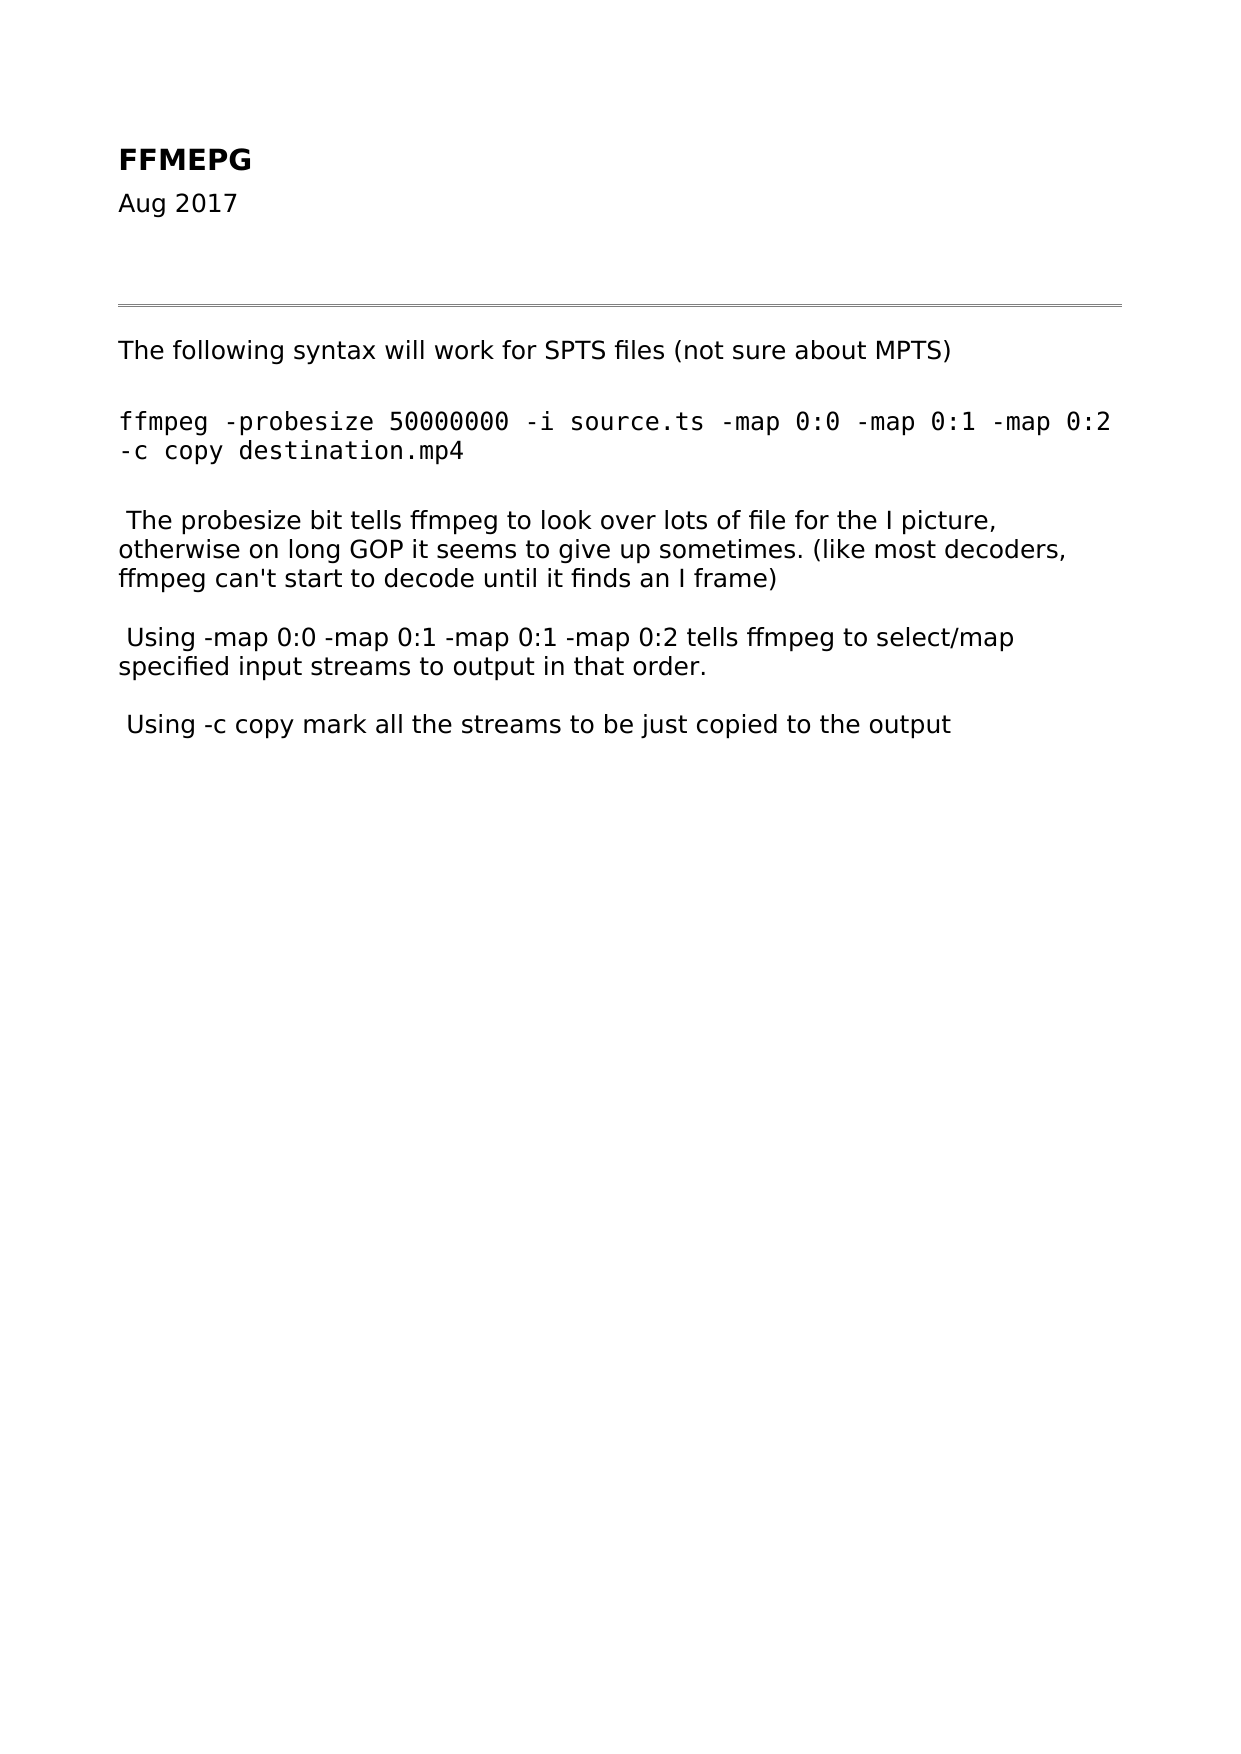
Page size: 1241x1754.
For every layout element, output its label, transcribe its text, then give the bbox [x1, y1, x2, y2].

text Aug 2017 [118, 189, 1122, 277]
text The probesize bit tells ffmpeg to look over lots of file for the I picture, otherwise on long GOP it seems to give up sometimes. (like most decoders, ffmpeg can't start to decode until it finds an I frame) Using -map 0:0 -map 0:1 -map 0:1 -map 0:2 tells ffmpeg to select/map specified input streams to output in that order. Using -c copy mark all the streams to be just copied to the output [118, 477, 1122, 798]
text ffmpeg -probesize 50000000 -i source.ts -map 0:0 -map 0:1 -map 0:2 -c copy destination.mp4 [118, 407, 1122, 465]
subtitle FFMEPG [118, 143, 1122, 177]
text The following syntax will work for SPTS files (not sure about MPTS) [118, 336, 1122, 394]
